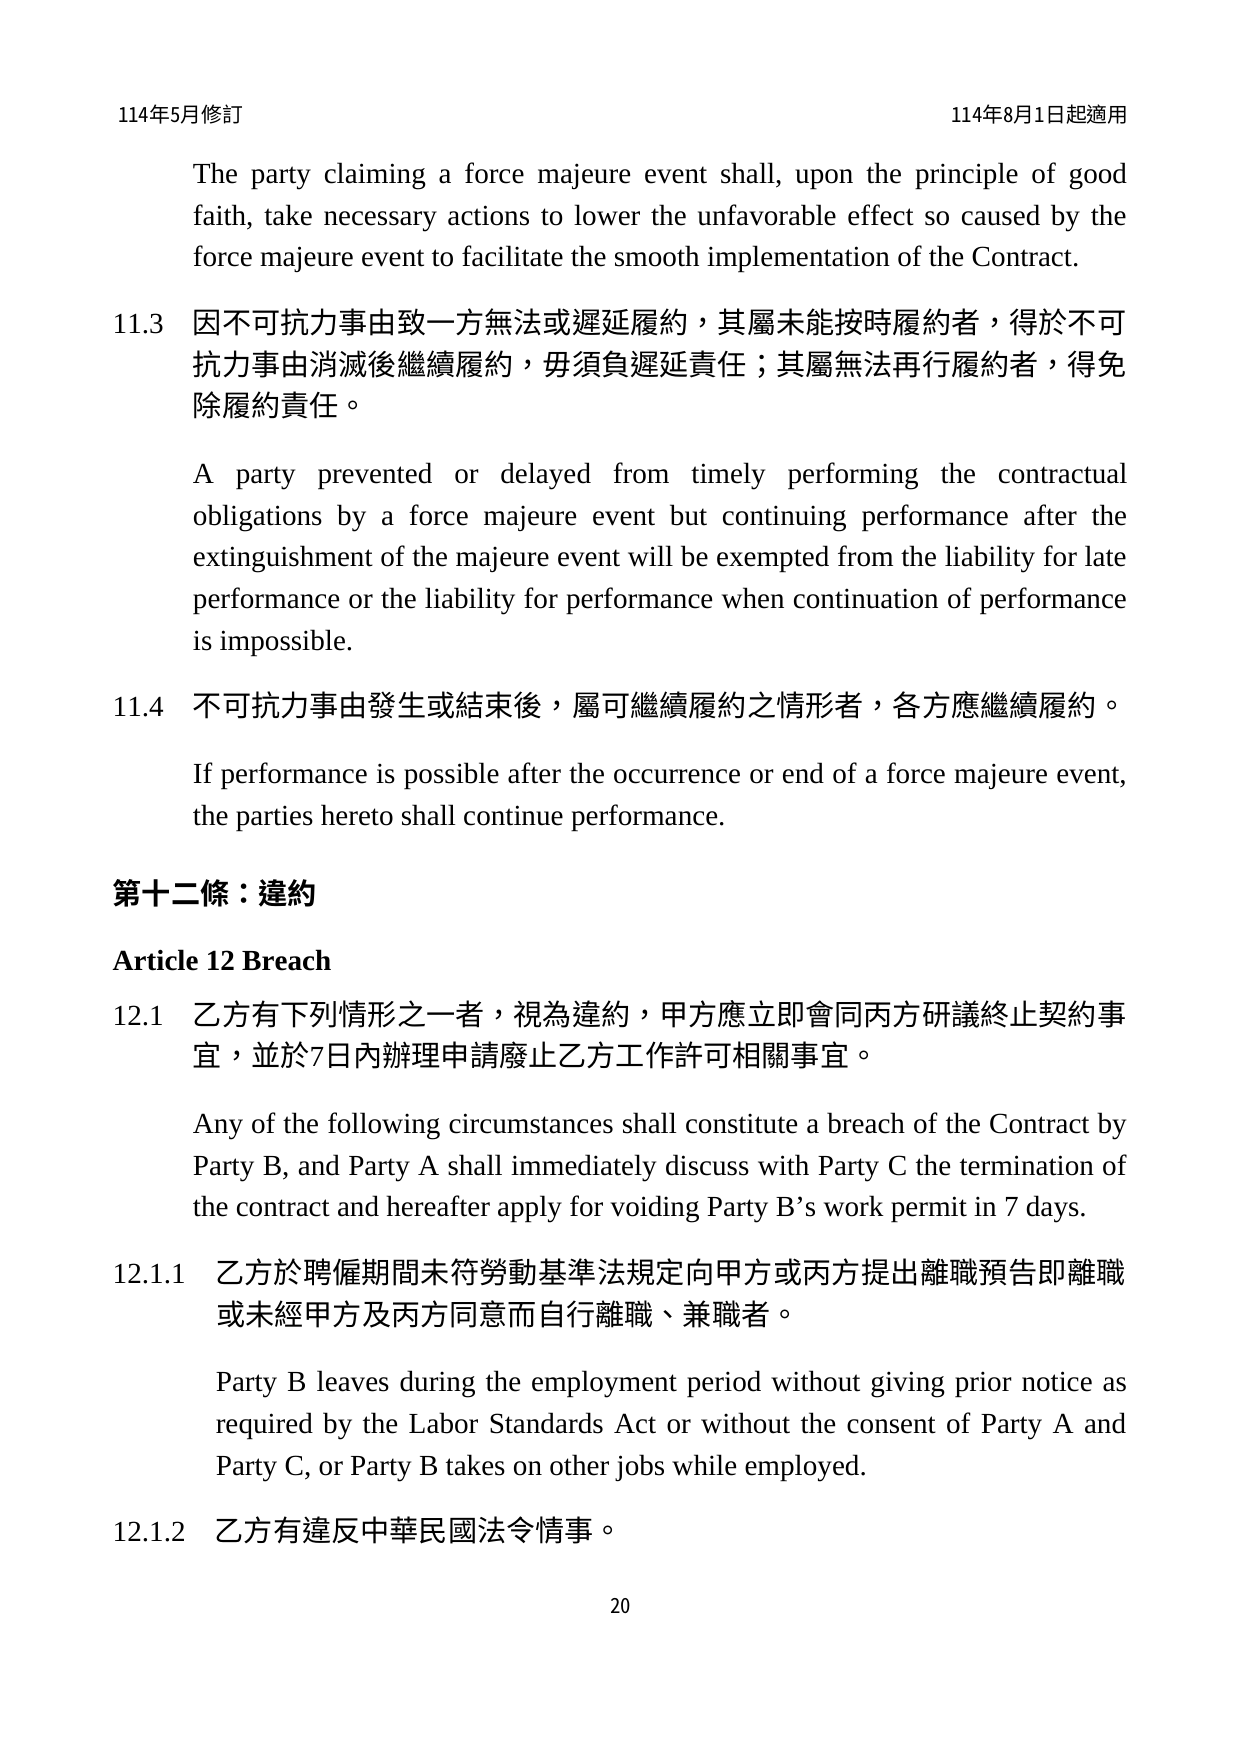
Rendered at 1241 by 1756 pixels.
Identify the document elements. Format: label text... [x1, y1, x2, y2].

subtitle Article 12 Breach [112, 937, 1128, 979]
text 12.1.2 乙方有違反中華民國法令情事。 [112, 1508, 1128, 1550]
text 11.3 因不可抗力事由致一方無法或遲延履約，其屬未能按時履約者，得於不可抗力事由消滅後繼續履約，毋須負遲延責任；其屬無法再行履約者，得免除履約責任。 [112, 300, 1128, 425]
text Party B leaves during the employment period without giving prior notice as required by the Labor Standards Act or without the consent of Party A and Party C, or Party B takes on other jobs while employed. [216, 1358, 1128, 1483]
text 12.1 乙方有下列情形之一者，視為違約，甲方應立即會同丙方研議終止契約事宜，並於7日內辦理申請廢止乙方工作許可相關事宜。 [112, 992, 1128, 1075]
text If performance is possible after the occurrence or end of a force majeure event, the parties hereto shall continue performance. [193, 750, 1128, 833]
text A party prevented or delayed from timely performing the contractual obligations by a force majeure event but continuing performance after the extinguishment of the majeure event will be exempted from the liability for late performance or the liability for performance when continuation of performance is impossible. [193, 450, 1128, 658]
subtitle 第十二條：違約 [112, 871, 1128, 912]
text 11.4 不可抗力事由發生或結束後，屬可繼續履約之情形者，各方應繼續履約。 [112, 683, 1128, 725]
text Any of the following circumstances shall constitute a breach of the Contract by Party B, and Party A shall immediately discuss with Party C the termination of the contract and hereafter apply for voiding Party B’s work permit in 7 days. [193, 1100, 1128, 1225]
text 12.1.1 乙方於聘僱期間未符勞動基準法規定向甲方或丙方提出離職預告即離職或未經甲方及丙方同意而自行離職、兼職者。 [112, 1250, 1128, 1333]
text The party claiming a force majeure event shall, upon the principle of good faith, take necessary actions to lower the unfavorable effect so caused by the force majeure event to facilitate the smooth implementation of the Contract. [193, 150, 1128, 275]
